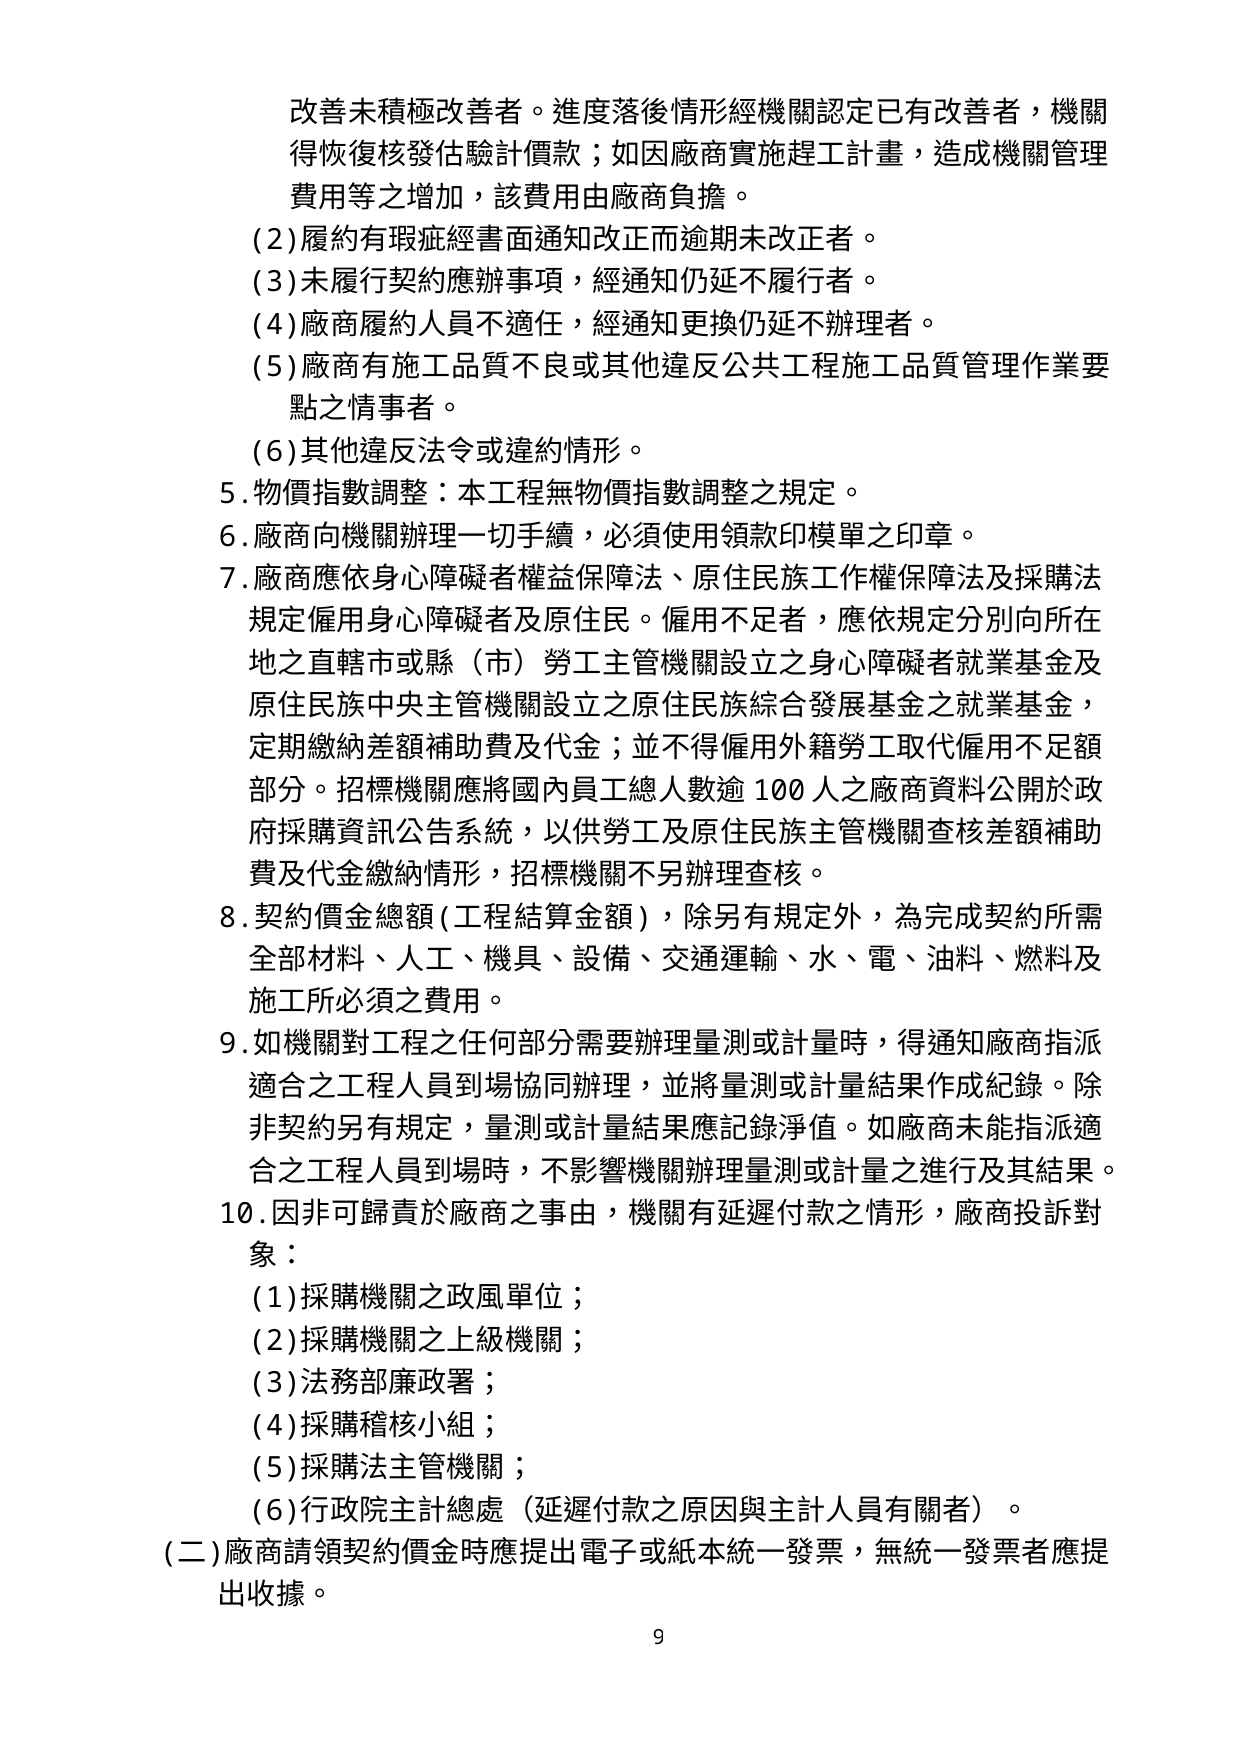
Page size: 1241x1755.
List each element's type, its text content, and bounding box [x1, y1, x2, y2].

text (二)廠商請領契約價金時應提出電子或紙本統一發票，無統一發票者應提出收據。 [159, 1528, 1110, 1613]
text (6)行政院主計總處（延遲付款之原因與主計人員有關者）。 [248, 1486, 1110, 1528]
text (3)未履行契約應辦事項，經通知仍延不履行者。 [248, 258, 1110, 300]
text (2)履約有瑕疵經書面通知改正而逾期未改正者。 [248, 216, 1110, 258]
text 5.物價指數調整：本工程無物價指數調整之規定。 [218, 470, 1104, 512]
text (6)其他違反法令或違約情形。 [248, 427, 1110, 470]
text 9.如機關對工程之任何部分需要辦理量測或計量時，得通知廠商指派適合之工程人員到場協同辦理，並將量測或計量結果作成紀錄。除非契約另有規定，量測或計量結果應記錄淨值。如廠商未能指派適合之工程人員到場時，不影響機關辦理量測或計量之進行及其結果。 [218, 1020, 1104, 1189]
text (5)廠商有施工品質不良或其他違反公共工程施工品質管理作業要點之情事者。 [248, 343, 1110, 427]
text (5)採購法主管機關； [248, 1444, 1110, 1486]
text 改善未積極改善者。進度落後情形經機關認定已有改善者，機關得恢復核發估驗計價款；如因廠商實施趕工計畫，造成機關管理費用等之增加，該費用由廠商負擔。 [248, 89, 1110, 216]
text 10.因非可歸責於廠商之事由，機關有延遲付款之情形，廠商投訴對象： [218, 1189, 1104, 1274]
text 7.廠商應依身心障礙者權益保障法、原住民族工作權保障法及採購法規定僱用身心障礙者及原住民。僱用不足者，應依規定分別向所在地之直轄市或縣（市）勞工主管機關設立之身心障礙者就業基金及原住民族中央主管機關設立之原住民族綜合發展基金之就業基金，定期繳納差額補助費及代金；並不得僱用外籍勞工取代僱用不足額部分。招標機關應將國內員工總人數逾100人之廠商資料公開於政府採購資訊公告系統，以供勞工及原住民族主管機關查核差額補助費及代金繳納情形，招標機關不另辦理查核。 [218, 554, 1104, 893]
text 8.契約價金總額(工程結算金額)，除另有規定外，為完成契約所需全部材料、人工、機具、設備、交通運輸、水、電、油料、燃料及施工所必須之費用。 [218, 893, 1104, 1020]
text (4)廠商履約人員不適任，經通知更換仍延不辦理者。 [248, 300, 1110, 343]
text (2)採購機關之上級機關； [248, 1316, 1110, 1359]
text (3)法務部廉政署； [248, 1359, 1110, 1401]
text (1)採購機關之政風單位； [248, 1274, 1110, 1316]
text (4)採購稽核小組； [248, 1401, 1110, 1444]
text 6.廠商向機關辦理一切手續，必須使用領款印模單之印章。 [218, 512, 1104, 554]
